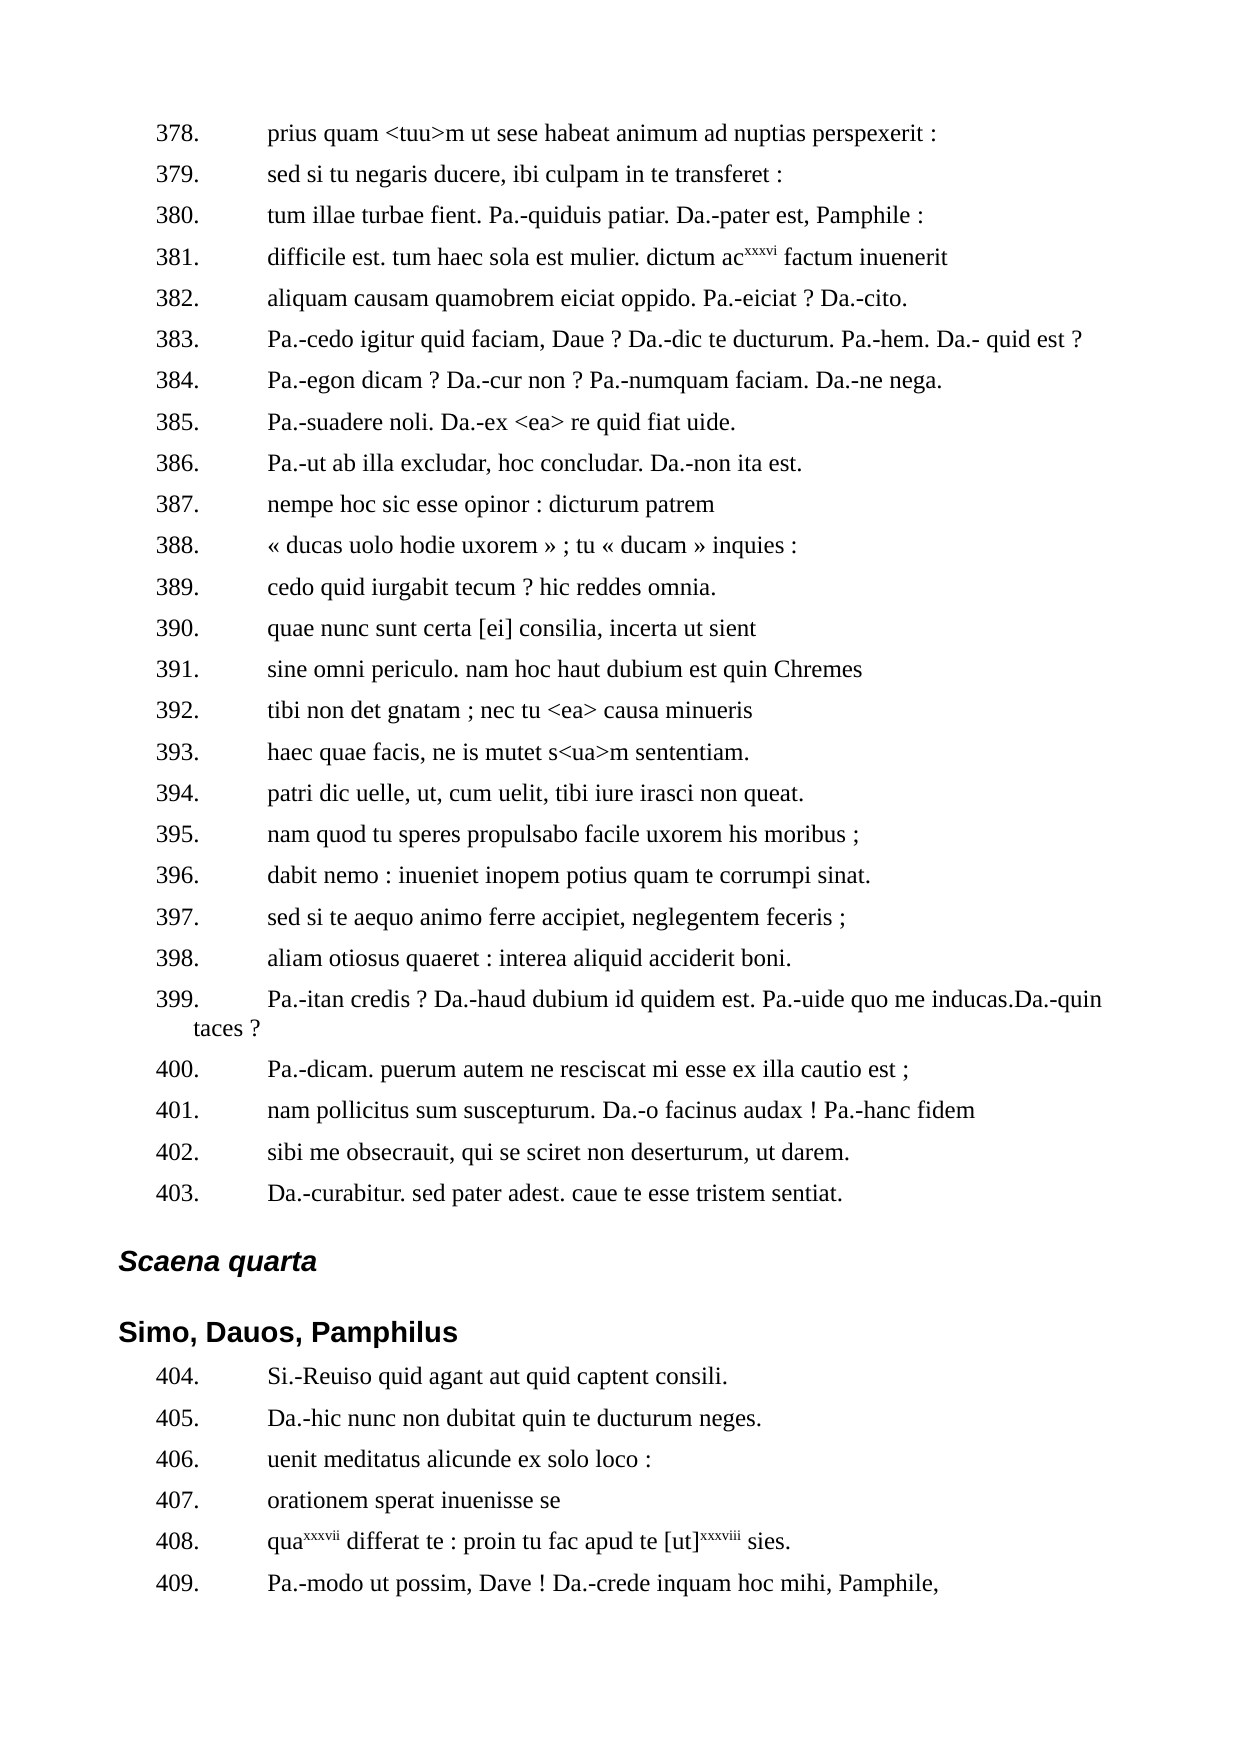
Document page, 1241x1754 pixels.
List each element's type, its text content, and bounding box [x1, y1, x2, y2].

list Pa.-dicam. puerum autem ne resciscat mi esse ex illa cautio est ; [156, 1054, 1122, 1083]
list sed si te aequo animo ferre accipiet, neglegentem feceris ; [156, 902, 1122, 931]
list Pa.-itan credis ? Da.-haud dubium id quidem est. Pa.-uide quo me inducas.Da.-quin taces ? [156, 984, 1122, 1042]
list uenit meditatus alicunde ex solo loco : [156, 1444, 1122, 1473]
list Si.-Reuiso quid agant aut quid captent consili. [156, 1361, 1122, 1390]
list sibi me obsecrauit, qui se sciret non deserturum, ut darem. [156, 1137, 1122, 1166]
list Pa.-cedo igitur quid faciam, Daue ? Da.-dic te ducturum. Pa.-hem. Da.- quid est ? [156, 324, 1122, 353]
list « ducas uolo hodie uxorem » ; tu « ducam » inquies : [156, 531, 1122, 559]
list qua differat te : proin tu fac apud te [ut] sies. [156, 1526, 1122, 1555]
list tibi non det gnatam ; nec tu <ea> causa minueris [156, 696, 1122, 724]
list Da.-hic nunc non dubitat quin te ducturum neges. [156, 1403, 1122, 1431]
list sed si tu negaris ducere, ibi culpam in te transferet : [156, 159, 1122, 188]
list orationem sperat inuenisse se [156, 1485, 1122, 1514]
list Pa.-egon dicam ? Da.-cur non ? Pa.-numquam faciam. Da.-ne nega. [156, 366, 1122, 394]
list prius quam <tuu>m ut sese habeat animum ad nuptias perspexerit : [156, 118, 1122, 147]
list Pa.-suadere noli. Da.-ex <ea> re quid fiat uide. [156, 407, 1122, 436]
list Pa.-ut ab illa excludar, hoc concludar. Da.-non ita est. [156, 448, 1122, 477]
list nempe hoc sic esse opinor : dicturum patrem [156, 489, 1122, 518]
list dabit nemo : inueniet inopem potius quam te corrumpi sinat. [156, 861, 1122, 889]
list haec quae facis, ne is mutet s<ua>m sententiam. [156, 737, 1122, 766]
list nam pollicitus sum suscepturum. Da.-o facinus audax ! Pa.-hanc fidem [156, 1096, 1122, 1124]
list Pa.-modo ut possim, Dave ! Da.-crede inquam hoc mihi, Pamphile, [156, 1568, 1122, 1596]
list sine omni periculo. nam hoc haut dubium est quin Chremes [156, 654, 1122, 683]
list patri dic uelle, ut, cum uelit, tibi iure irasci non queat. [156, 778, 1122, 807]
list Da.-curabitur. sed pater adest. caue te esse tristem sentiat. [156, 1178, 1122, 1207]
list aliam otiosus quaeret : interea aliquid acciderit boni. [156, 943, 1122, 972]
list aliquam causam quamobrem eiciat oppido. Pa.-eiciat ? Da.-cito. [156, 283, 1122, 312]
subtitle Simo, Dauos, Pamphilus [118, 1315, 1122, 1349]
list difficile est. tum haec sola est mulier. dictum ac factum inuenerit [156, 242, 1122, 271]
list nam quod tu speres propulsabo facile uxorem his moribus ; [156, 819, 1122, 848]
subtitle Scaena quarta [118, 1244, 1122, 1278]
list quae nunc sunt certa [ei] consilia, incerta ut sient [156, 613, 1122, 642]
list tum illae turbae fient. Pa.-quiduis patiar. Da.-pater est, Pamphile : [156, 201, 1122, 229]
list cedo quid iurgabit tecum ? hic reddes omnia. [156, 572, 1122, 601]
